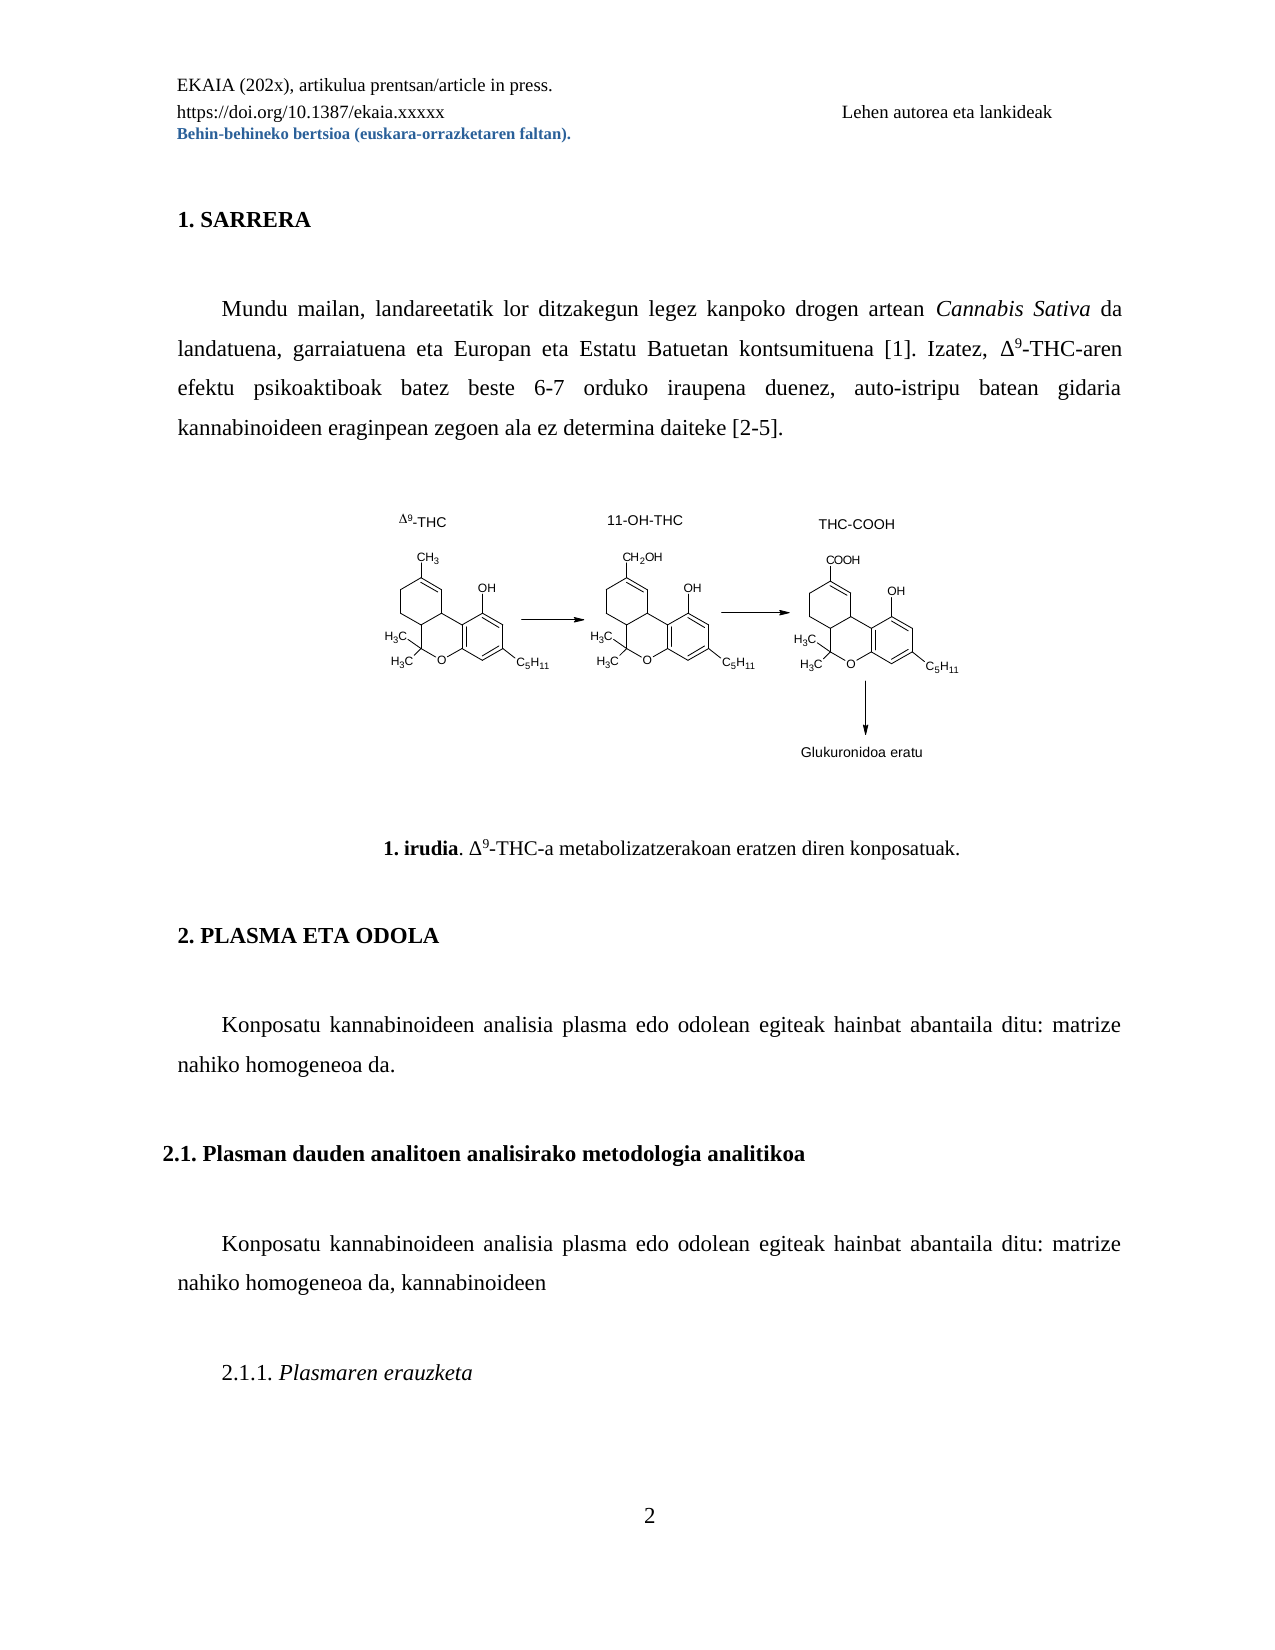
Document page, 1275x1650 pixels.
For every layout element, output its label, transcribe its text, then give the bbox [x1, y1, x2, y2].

text Konposatu kannabinoideen analisia plasma edo odolean egiteak hainbat abantaila ditu: matrize nahiko homogeneoa da, kannabinoideen [177, 1229, 1122, 1295]
text Mundu mailan, landareetatik lor ditzakegun legez kanpoko drogen artean Cannabis Sativa da landatuena, garraiatuena eta Europan eta Estatu Batuetan kontsumituena [1]. Izatez, Δ9-THC-aren efektu psikoaktiboak batez beste 6-7 orduko iraupena duenez, auto-istripu batean gidaria kannabinoideen eraginpean zegoen ala ez determina daiteke [2-5]. [177, 295, 1122, 440]
text 1. SARRERA [177, 206, 1122, 232]
text Konposatu kannabinoideen analisia plasma edo odolean egiteak hainbat abantaila ditu: matrize nahiko homogeneoa da. [177, 1011, 1122, 1077]
text 2. PLASMA ETA ODOLA [177, 922, 1122, 948]
text 2.1.1. Plasmaren erauzketa [177, 1358, 1122, 1385]
text 1. irudia. Δ9-THC-a metabolizatzerakoan eratzen diren konposatuak. [177, 836, 1122, 860]
text 2.1. Plasman dauden analitoen analisirako metodologia analitikoa [162, 1140, 1122, 1166]
